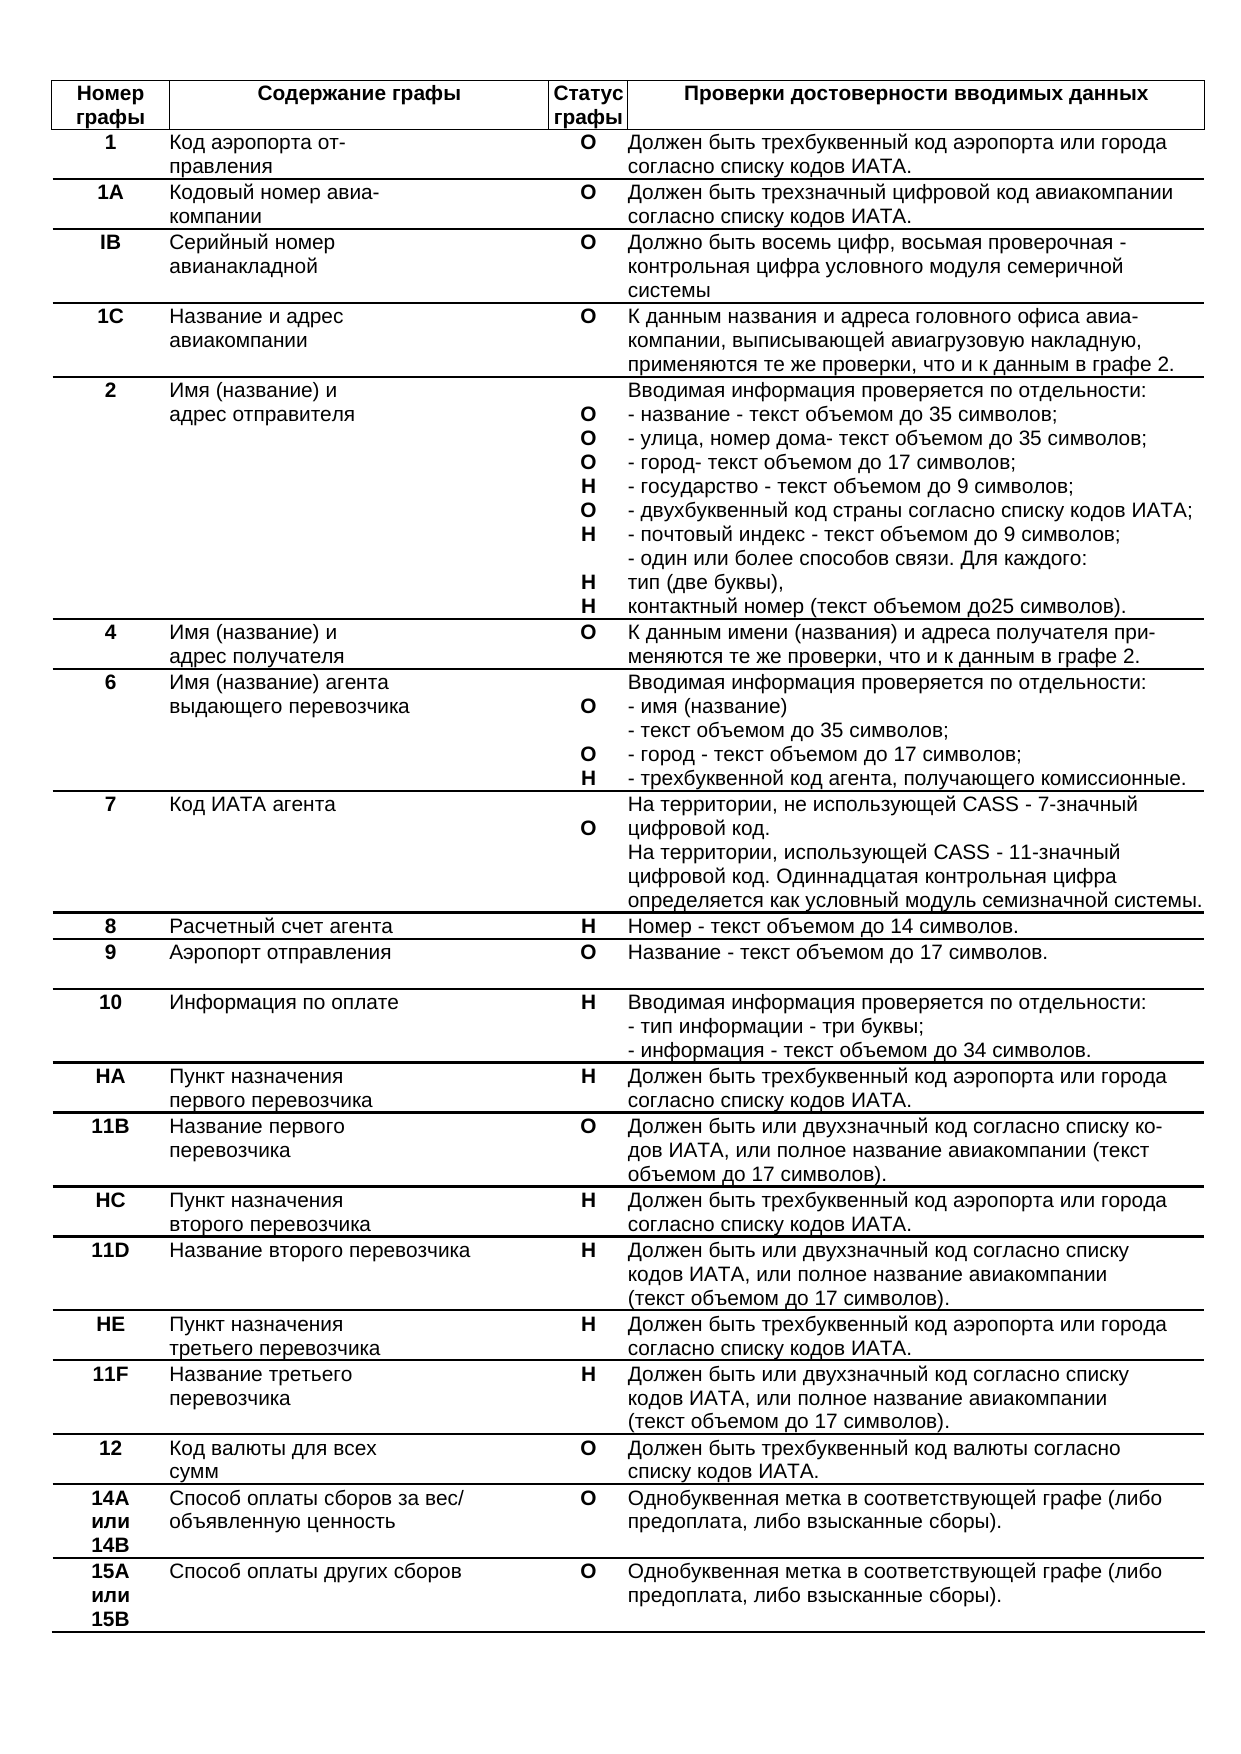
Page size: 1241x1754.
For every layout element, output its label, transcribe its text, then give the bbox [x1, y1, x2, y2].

table_cell [549, 888, 628, 911]
table_cell [52, 402, 169, 426]
table_cell [52, 254, 169, 302]
table_cell [169, 766, 549, 789]
table_cell [549, 154, 628, 178]
table_cell согласно списку кодов ИАТА. [628, 1335, 1205, 1359]
table_cell [549, 1285, 628, 1309]
table_cell - один или более способов связи. Для каждого: [628, 546, 1205, 570]
table_cell [549, 1459, 628, 1483]
table_cell [169, 816, 549, 839]
table_cell Н [549, 522, 628, 546]
table_cell Код ИАТА агента [169, 792, 549, 816]
table_cell Должен быть или двухзначный код согласно списку [628, 1359, 1205, 1385]
table_cell [52, 888, 169, 911]
table_cell - имя (название) - текст объемом до 35 символов; [628, 694, 1205, 742]
table_cell [169, 1014, 549, 1037]
table_cell [52, 766, 169, 789]
table_cell 11В [52, 1112, 169, 1137]
table_cell О [549, 742, 628, 766]
table_cell 9 [52, 939, 169, 963]
table_cell Код аэропорта от- [169, 130, 549, 154]
table_cell К данным названия и адреса головного офиса авиа- [628, 302, 1205, 328]
table_cell 8 [52, 912, 169, 937]
table_cell О [549, 230, 628, 254]
table_cell О [549, 498, 628, 522]
table_cell [169, 964, 549, 987]
table_cell [169, 888, 549, 911]
table_cell О [549, 1435, 628, 1459]
table_cell 2 [52, 377, 169, 402]
table_cell Н [549, 990, 628, 1013]
table_cell [52, 694, 169, 742]
table_cell или [52, 1509, 169, 1533]
table_cell [52, 864, 169, 887]
table_cell [549, 1607, 628, 1631]
table_cell первого перевозчика [169, 1088, 549, 1111]
table_cell - город - текст объемом до 17 символов; [628, 742, 1205, 766]
table_cell Н [549, 474, 628, 498]
table_cell 4 [52, 619, 169, 644]
table_cell дов ИАТА, или полное название авиакомпании (текст [628, 1138, 1205, 1161]
table_cell [169, 1038, 549, 1061]
table_cell [169, 426, 549, 450]
table_cell авиакомпании [169, 328, 549, 352]
table_cell применяются те же проверки, что и к данным в графе 2. [628, 352, 1205, 376]
table_cell [549, 864, 628, 887]
table_cell [169, 1583, 549, 1607]
table_cell [549, 644, 628, 668]
table_cell контактный номер (текст объемом до25 символов). [628, 594, 1205, 618]
table_cell Пункт назначения [169, 1064, 549, 1087]
table_cell [52, 204, 169, 228]
table_cell [549, 352, 628, 376]
table_cell [52, 840, 169, 863]
table_cell О [549, 1485, 628, 1509]
table_cell [52, 742, 169, 766]
table_cell (текст объемом до 17 символов). [628, 1409, 1205, 1433]
table_cell [52, 522, 169, 546]
table_cell [549, 840, 628, 863]
table_cell Название и адрес [169, 304, 549, 328]
table_cell [169, 450, 549, 474]
table_cell [169, 546, 549, 570]
table_header Номер графы [52, 81, 169, 129]
table_cell IB [52, 229, 169, 254]
table_cell Способ оплаты сборов за вес/ [169, 1485, 549, 1509]
table_cell [52, 1014, 169, 1037]
table_cell - почтовый индекс - текст объемом до 9 символов; [628, 522, 1205, 546]
table_cell предоплата, либо взысканные сборы). [628, 1583, 1205, 1607]
table_cell Н [549, 594, 628, 618]
table_cell Должен быть трехбуквенный код аэропорта или города [628, 130, 1205, 154]
table_cell [52, 450, 169, 474]
table_cell цифровой код. Одиннадцатая контрольная цифра [628, 864, 1205, 887]
table_cell 12 [52, 1434, 169, 1459]
table_cell перевозчика [169, 1385, 549, 1409]
table_cell - двухбуквенный код страны согласно списку кодов ИАТА; [628, 498, 1205, 522]
table_cell меняются те же проверки, что и к данным в графе 2. [628, 644, 1205, 668]
table_cell Однобуквенная метка в соответствующей графе (либо [628, 1483, 1205, 1509]
table_cell [52, 1285, 169, 1309]
table_cell [169, 352, 549, 376]
table_cell 1 [52, 130, 169, 154]
table_cell - тип информации - три буквы; [628, 1014, 1205, 1037]
table_cell или [52, 1583, 169, 1607]
table_cell 1А [52, 179, 169, 204]
table_cell [52, 1335, 169, 1359]
table_cell [52, 498, 169, 522]
table_cell [52, 1138, 169, 1161]
table_cell кодов ИАТА, или полное название авиакомпании [628, 1261, 1205, 1285]
table_cell О [549, 816, 628, 839]
table_cell [549, 670, 628, 694]
table_cell [549, 1038, 628, 1061]
table_cell - государство - текст объемом до 9 символов; [628, 474, 1205, 498]
table_cell [549, 1261, 628, 1285]
table_cell [549, 1335, 628, 1359]
table_cell О [549, 304, 628, 328]
table_cell Название - текст объемом до 17 символов. [628, 938, 1205, 963]
table_cell О [549, 940, 628, 963]
table_header Содержание графы [170, 81, 548, 129]
table_cell [52, 964, 169, 987]
table_cell [169, 1261, 549, 1285]
table_cell правления [169, 154, 549, 178]
table_cell [169, 498, 549, 522]
table_cell согласно списку кодов ИАТА. [628, 1211, 1205, 1235]
table_cell [52, 1088, 169, 1111]
table_cell (текст объемом до 17 символов). [628, 1285, 1205, 1309]
table_cell Однобуквенная метка в соответствующей графе (либо [628, 1557, 1205, 1583]
table_header Статус графы [549, 81, 627, 129]
table_cell согласно списку кодов ИАТА. [628, 204, 1205, 228]
table_cell предоплата, либо взысканные сборы). [628, 1509, 1205, 1533]
table_cell [169, 1409, 549, 1433]
table_cell [628, 1607, 1205, 1631]
table_cell объявленную ценность [169, 1509, 549, 1533]
table_cell Пункт назначения [169, 1311, 549, 1335]
table_cell согласно списку кодов ИАТА. [628, 154, 1205, 178]
table_cell - улица, номер дома- текст объемом до 35 символов; [628, 426, 1205, 450]
table_cell Н [549, 570, 628, 594]
table_cell [549, 792, 628, 816]
table_header Проверки достоверности вводимых данных [628, 81, 1204, 129]
table_cell выдающего перевозчика [169, 694, 549, 742]
table_cell [169, 840, 549, 863]
table_cell Название первого [169, 1114, 549, 1137]
table_cell [52, 570, 169, 594]
table_cell [169, 522, 549, 546]
table_cell Н [549, 1311, 628, 1335]
table_cell [169, 742, 549, 766]
table_cell Н [549, 1361, 628, 1385]
table_cell О [549, 620, 628, 644]
table_cell [52, 154, 169, 178]
table_cell Имя (название) и [169, 620, 549, 644]
table_cell Должно быть восемь цифр, восьмая проверочная - [628, 228, 1205, 254]
table_cell [169, 594, 549, 618]
table_cell [549, 378, 628, 402]
table_cell 10 [52, 989, 169, 1013]
table_cell О [549, 426, 628, 450]
table_cell 1С [52, 303, 169, 328]
table_cell адрес получателя [169, 644, 549, 668]
table_cell компании, выписывающей авиагрузовую накладную, [628, 328, 1205, 352]
table_cell НС [52, 1186, 169, 1211]
table_cell Должен быть трехбуквенный код аэропорта или города [628, 1061, 1205, 1087]
table_cell Вводимая информация проверяется по отдельности: [628, 376, 1205, 402]
table_cell 7 [52, 791, 169, 816]
table_cell сумм [169, 1459, 549, 1483]
table_cell 15А [52, 1558, 169, 1583]
table_cell 11D [52, 1236, 169, 1261]
table_cell [52, 474, 169, 498]
table_cell определяется как условный модуль семизначной системы. [628, 888, 1205, 911]
table_cell Код валюты для всех [169, 1435, 549, 1459]
table_cell Н [549, 1188, 628, 1211]
table_cell О [549, 130, 628, 154]
table_cell [52, 1409, 169, 1433]
table_cell Имя (название) агента [169, 670, 549, 694]
table_cell [549, 254, 628, 302]
table_cell На территории, использующей CASS - 11-значный [628, 840, 1205, 863]
table_cell [52, 328, 169, 352]
table_cell [549, 204, 628, 228]
table_cell объемом до 17 символов). [628, 1161, 1205, 1185]
table_cell О [549, 1559, 628, 1583]
table_cell Н [549, 914, 628, 937]
table_cell [52, 1459, 169, 1483]
table_cell [549, 1409, 628, 1433]
table_cell Должен быть трехбуквенный код аэропорта или города [628, 1185, 1205, 1211]
table_cell Номер - текст объемом до 14 символов. [628, 911, 1205, 937]
table_cell [52, 352, 169, 376]
table_cell тип (две буквы), [628, 570, 1205, 594]
table_cell авианакладной [169, 254, 549, 302]
table_cell [169, 570, 549, 594]
table_cell О [549, 402, 628, 426]
table_cell [52, 1161, 169, 1185]
table_cell Н [549, 766, 628, 789]
table_cell О [549, 694, 628, 742]
table_cell К данным имени (названия) и адреса получателя при- [628, 618, 1205, 644]
table_cell - информация - текст объемом до 34 символов. [628, 1038, 1205, 1061]
table_cell Расчетный счет агента [169, 914, 549, 937]
table_cell [549, 1509, 628, 1533]
table_cell 14А [52, 1484, 169, 1509]
table_cell О [549, 1114, 628, 1137]
table_cell Аэропорт отправления [169, 940, 549, 963]
table_cell - город- текст объемом до 17 символов; [628, 450, 1205, 474]
table_cell Пункт назначения [169, 1188, 549, 1211]
table_cell [549, 1385, 628, 1409]
table_cell [52, 1211, 169, 1235]
table_cell - трехбуквенной код агента, получающего комиссионные. [628, 766, 1205, 789]
table_cell На территории, не использующей CASS - 7-значный [628, 790, 1205, 816]
table_cell согласно списку кодов ИАТА. [628, 1088, 1205, 1111]
table_cell компании [169, 204, 549, 228]
table_cell 6 [52, 669, 169, 694]
table_cell [549, 1211, 628, 1235]
table_cell [52, 816, 169, 839]
table_cell Н [549, 1238, 628, 1261]
table_cell О [549, 180, 628, 204]
table_cell [549, 964, 628, 987]
table_cell Информация по оплате [169, 990, 549, 1013]
table_cell [549, 1533, 628, 1557]
table_cell [169, 1533, 549, 1557]
table_cell Название третьего [169, 1361, 549, 1385]
table_cell Должен быть трехбуквенный код валюты согласно [628, 1433, 1205, 1459]
table_cell [549, 546, 628, 570]
table_cell Должен быть трехзначный цифровой код авиакомпании [628, 178, 1205, 204]
table_cell Кодовый номер авиа- [169, 180, 549, 204]
table_cell О [549, 450, 628, 474]
table_cell 11F [52, 1360, 169, 1385]
table_cell 15В [52, 1607, 169, 1631]
table_cell [169, 1607, 549, 1631]
table_cell [52, 426, 169, 450]
table_cell [549, 1138, 628, 1161]
table_cell [549, 1583, 628, 1607]
table_cell Вводимая информация проверяется по отдельности: [628, 988, 1205, 1013]
table_cell перевозчика [169, 1138, 549, 1161]
table_cell [628, 964, 1205, 987]
table_cell Должен быть или двухзначный код согласно списку ко- [628, 1111, 1205, 1137]
table_cell адрес отправителя [169, 402, 549, 426]
table_cell - название - текст объемом до 35 символов; [628, 402, 1205, 426]
table_cell контрольная цифра условного модуля семеричной системы [628, 254, 1205, 302]
table_cell [52, 1038, 169, 1061]
table_cell [52, 594, 169, 618]
table_cell Серийный номер [169, 230, 549, 254]
table_cell [169, 1161, 549, 1185]
table_cell [52, 546, 169, 570]
table_cell цифровой код. [628, 816, 1205, 839]
table_cell списку кодов ИАТА. [628, 1459, 1205, 1483]
table_cell второго перевозчика [169, 1211, 549, 1235]
table_cell [52, 1261, 169, 1285]
table_cell [52, 644, 169, 668]
table_cell [549, 1014, 628, 1037]
table_cell Вводимая информация проверяется по отдельности: [628, 668, 1205, 694]
table_cell Название второго перевозчика [169, 1238, 549, 1261]
table_cell [549, 1161, 628, 1185]
table_cell Способ оплаты других сборов [169, 1559, 549, 1583]
table_cell Н [549, 1064, 628, 1087]
table_cell Должен быть трехбуквенный код аэропорта или города [628, 1309, 1205, 1335]
table_cell [169, 474, 549, 498]
table_cell Имя (название) и [169, 378, 549, 402]
table_cell Должен быть или двухзначный код согласно списку [628, 1235, 1205, 1261]
table_cell [169, 1285, 549, 1309]
table_cell кодов ИАТА, или полное название авиакомпании [628, 1385, 1205, 1409]
table_cell третьего перевозчика [169, 1335, 549, 1359]
table_cell 14В [52, 1533, 169, 1557]
table_cell [169, 864, 549, 887]
table_cell [549, 1088, 628, 1111]
table_cell [52, 1385, 169, 1409]
table_cell НА [52, 1062, 169, 1087]
table_cell [549, 328, 628, 352]
table_cell НЕ [52, 1310, 169, 1335]
table_cell [628, 1533, 1205, 1557]
